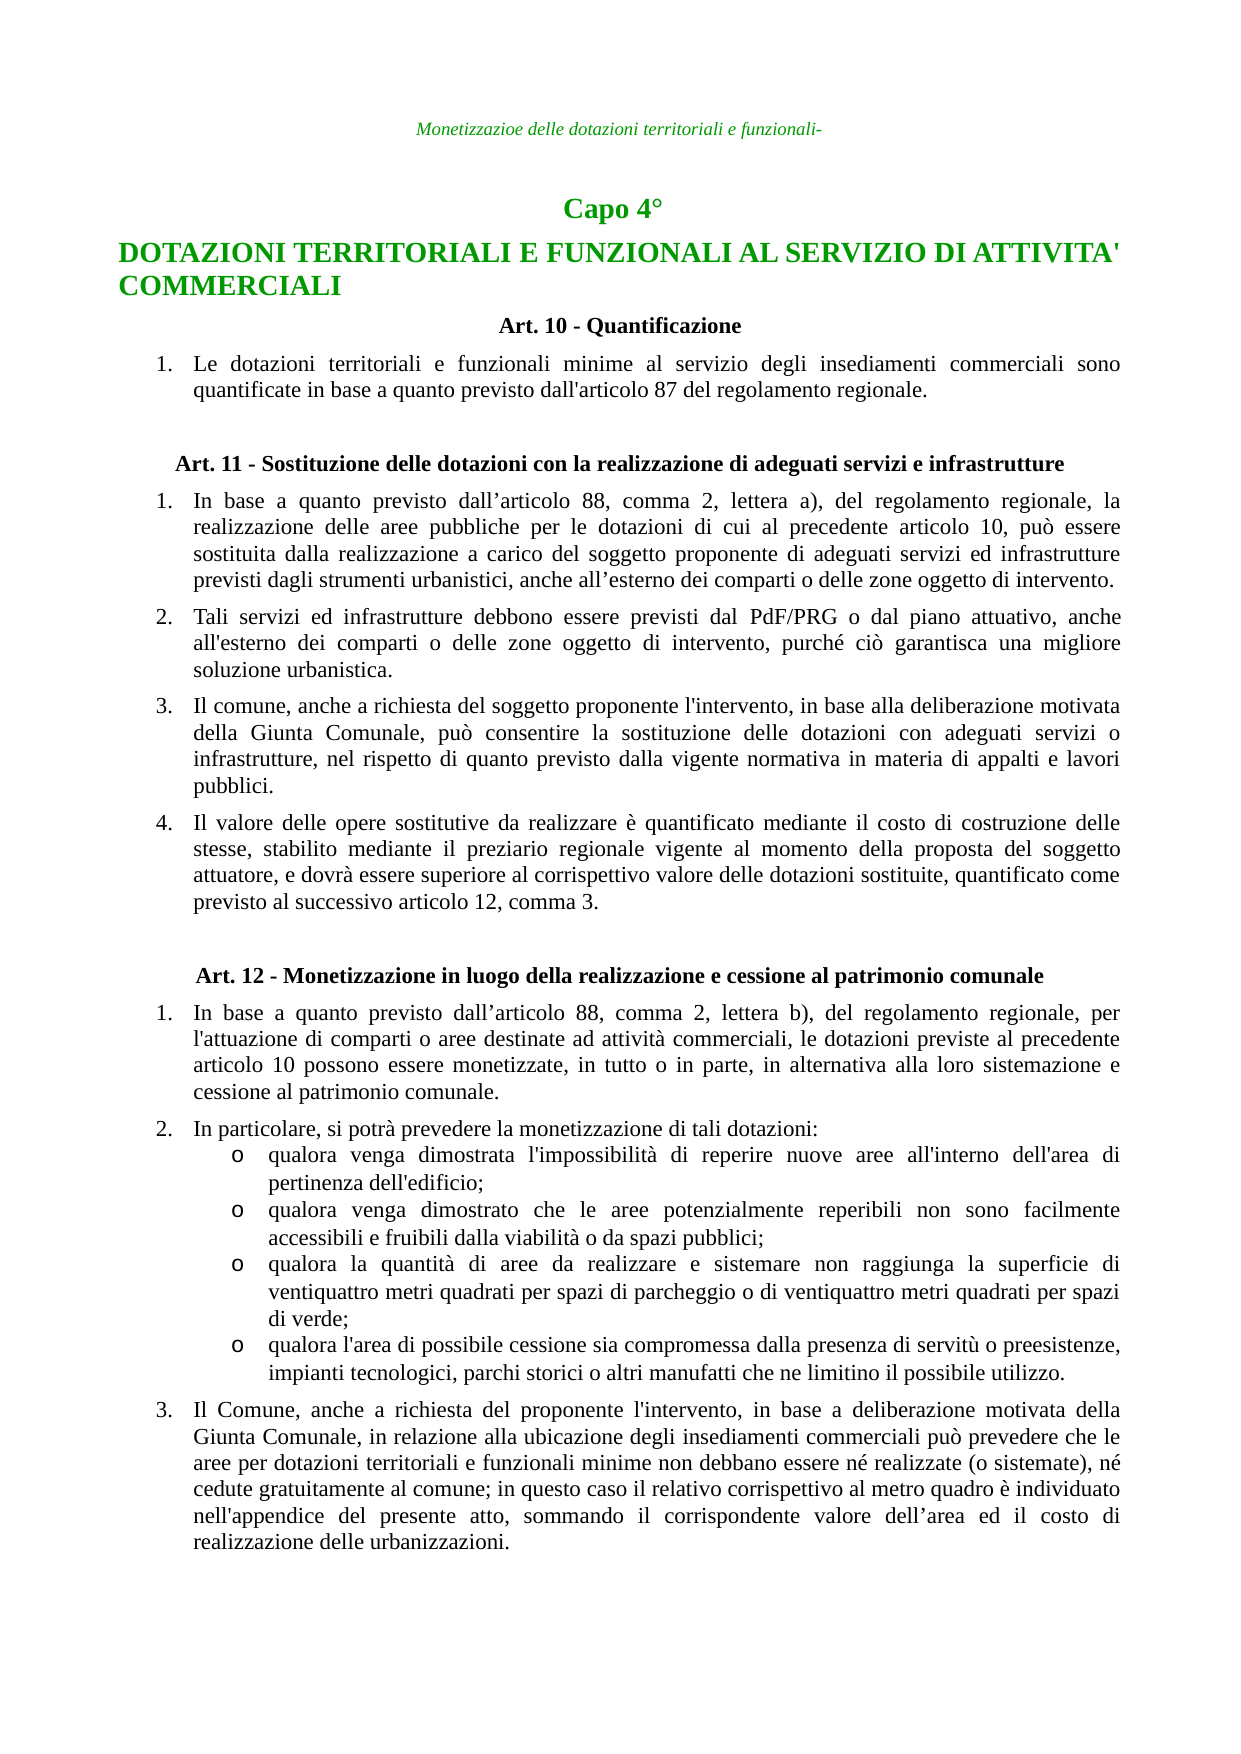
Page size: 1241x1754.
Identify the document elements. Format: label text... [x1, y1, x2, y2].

list Le dotazioni territoriali e funzionali minime al servizio degli insediamenti commerciali sono quantificate in base a quanto previsto dall'articolo 87 del regolamento regionale. [156, 349, 1122, 402]
text DOTAZIONI TERRITORIALI E FUNZIONALI AL SERVIZIO DI ATTIVITA' COMMERCIALI [118, 235, 1122, 302]
text Art. 10 - Quantificazione [118, 313, 1122, 339]
list qualora venga dimostrata l'impossibilità di reperire nuove aree all'interno dell'area di pertinenza dell'edificio; [231, 1141, 1122, 1196]
list Il Comune, anche a richiesta del proponente l'intervento, in base a deliberazione motivata della Giunta Comunale, in relazione alla ubicazione degli insediamenti commerciali può prevedere che le aree per dotazioni territoriali e funzionali minime non debbano essere né realizzate (o sistemate), né cedute gratuitamente al comune; in questo caso il relativo corrispettivo al metro quadro è individuato nell'appendice del presente atto, sommando il corrispondente valore dell’area ed il costo di realizzazione delle urbanizzazioni. [156, 1396, 1122, 1554]
text Art. 12 - Monetizzazione in luogo della realizzazione e cessione al patrimonio comunale [118, 962, 1122, 988]
list In particolare, si potrà prevedere la monetizzazione di tali dotazioni: [156, 1115, 1122, 1141]
list Il valore delle opere sostitutive da realizzare è quantificato mediante il costo di costruzione delle stesse, stabilito mediante il preziario regionale vigente al momento della proposta del soggetto attuatore, e dovrà essere superiore al corrispettivo valore delle dotazioni sostituite, quantificato come previsto al successivo articolo 12, comma 3. [156, 809, 1122, 914]
list In base a quanto previsto dall’articolo 88, comma 2, lettera a), del regolamento regionale, la realizzazione delle aree pubbliche per le dotazioni di cui al precedente articolo 10, può essere sostituita dalla realizzazione a carico del soggetto proponente di adeguati servizi ed infrastrutture previsti dagli strumenti urbanistici, anche all’esterno dei comparti o delle zone oggetto di intervento. [156, 487, 1122, 592]
text Art. 11 - Sostituzione delle dotazioni con la realizzazione di adeguati servizi e infrastrutture [118, 450, 1122, 476]
list Il comune, anche a richiesta del soggetto proponente l'intervento, in base alla deliberazione motivata della Giunta Comunale, può consentire la sostituzione delle dotazioni con adeguati servizi o infrastrutture, nel rispetto di quanto previsto dalla vigente normativa in materia di appalti e lavori pubblici. [156, 693, 1122, 798]
text Capo 4° [118, 191, 1122, 224]
list Tali servizi ed infrastrutture debbono essere previsti dal PdF/PRG o dal piano attuativo, anche all'esterno dei comparti o delle zone oggetto di intervento, purché ciò garantisca una migliore soluzione urbanistica. [156, 603, 1122, 682]
list In base a quanto previsto dall’articolo 88, comma 2, lettera b), del regolamento regionale, per l'attuazione di comparti o aree destinate ad attività commerciali, le dotazioni previste al precedente articolo 10 possono essere monetizzate, in tutto o in parte, in alternativa alla loro sistemazione e cessione al patrimonio comunale. [156, 999, 1122, 1104]
list qualora la quantità di aree da realizzare e sistemare non raggiunga la superficie di ventiquattro metri quadrati per spazi di parcheggio o di ventiquattro metri quadrati per spazi di verde; [231, 1250, 1122, 1331]
list qualora venga dimostrato che le aree potenzialmente reperibili non sono facilmente accessibili e fruibili dalla viabilità o da spazi pubblici; [231, 1196, 1122, 1250]
list qualora l'area di possibile cessione sia compromessa dalla presenza di servitù o preesistenze, impianti tecnologici, parchi storici o altri manufatti che ne limitino il possibile utilizzo. [231, 1331, 1122, 1386]
